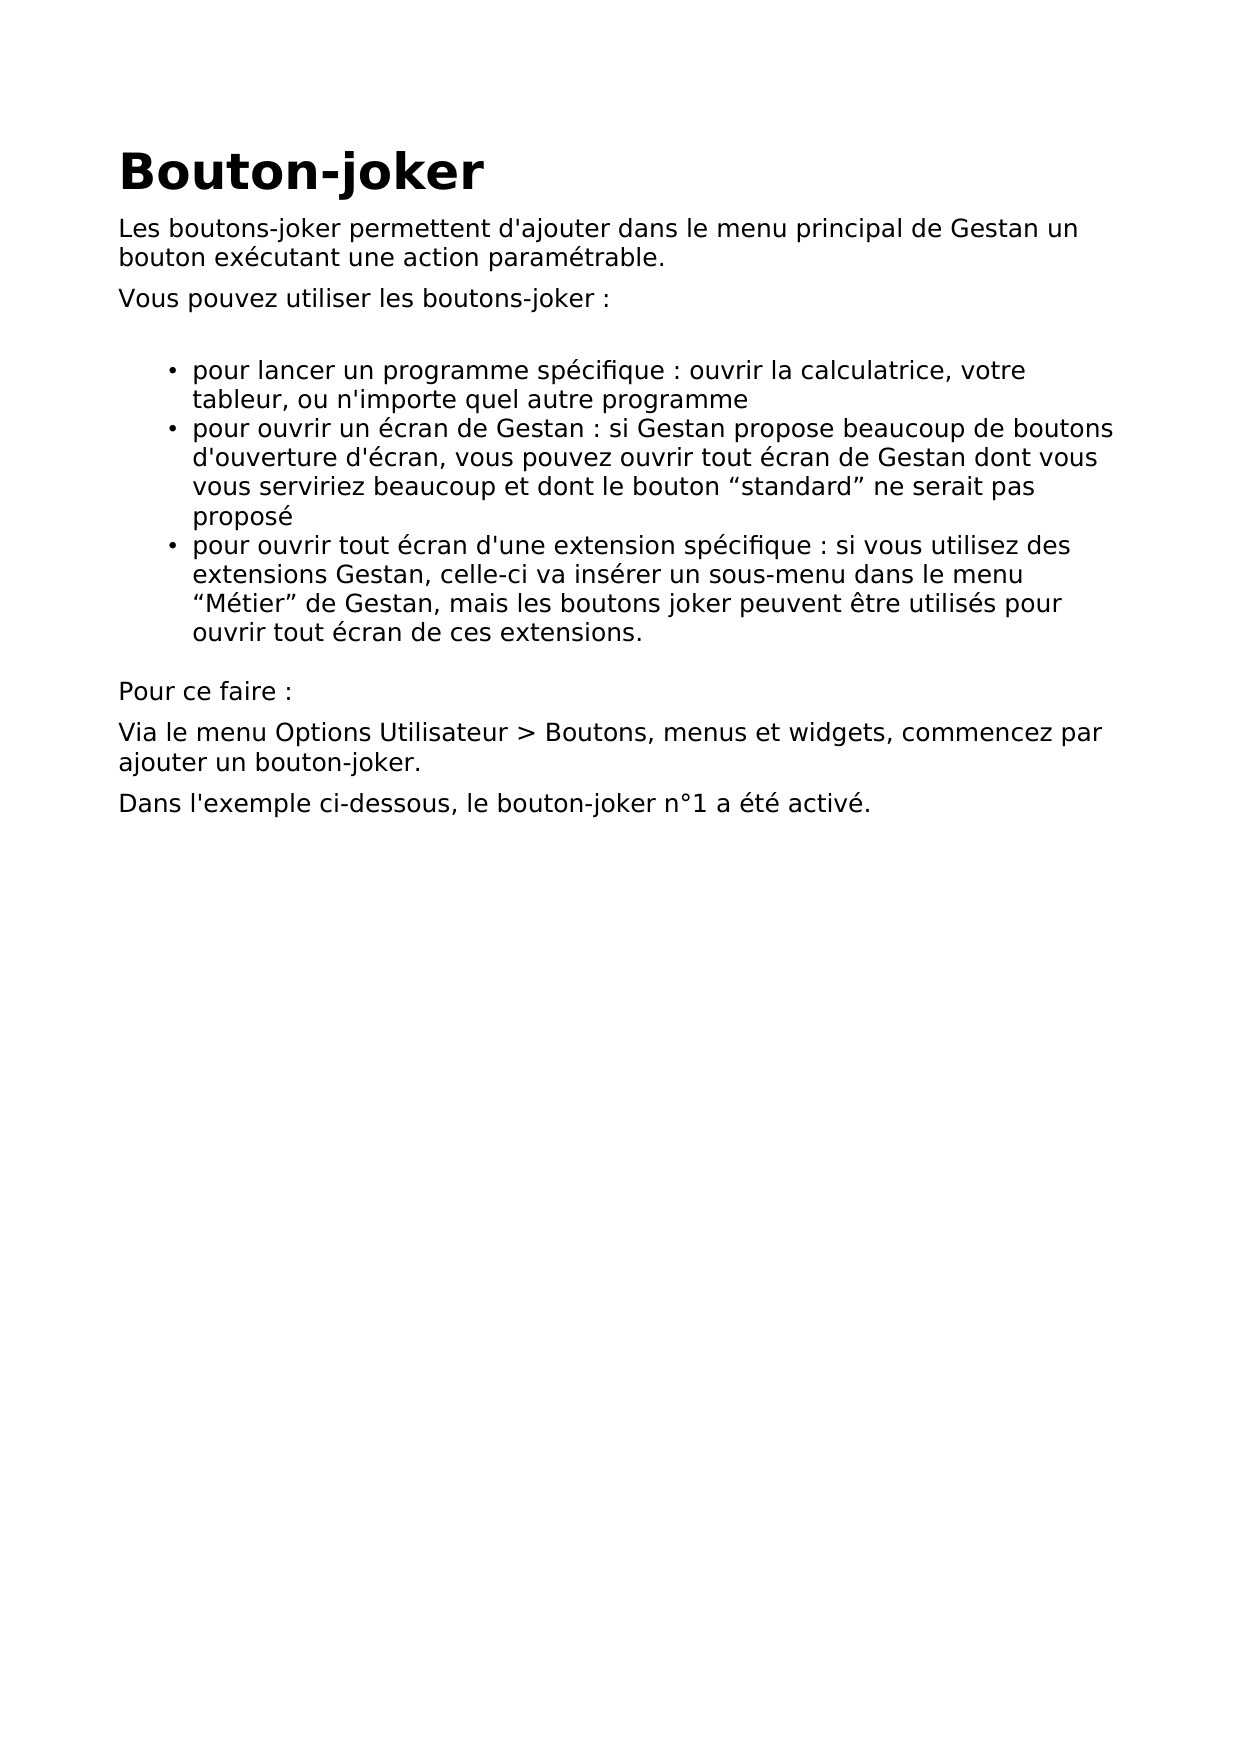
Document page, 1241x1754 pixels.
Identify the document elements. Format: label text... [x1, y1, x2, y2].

text Via le menu Options Utilisateur > Boutons, menus et widgets, commencez par ajouter un bouton-joker. [118, 719, 1122, 777]
list pour lancer un programme spécifique : ouvrir la calculatrice, votre tableur, ou n'importe quel autre programme [177, 356, 1122, 414]
subtitle Bouton-joker [118, 143, 1122, 201]
text Pour ce faire : [118, 677, 1122, 706]
list pour ouvrir tout écran d'une extension spécifique : si vous utilisez des extensions Gestan, celle-ci va insérer un sous-menu dans le menu “Métier” de Gestan, mais les boutons joker peuvent être utilisés pour ouvrir tout écran de ces extensions. [177, 531, 1122, 647]
text Dans l'exemple ci-dessous, le bouton-joker n°1 a été activé. [118, 789, 1122, 819]
text Vous pouvez utiliser les boutons-joker : [118, 285, 1122, 314]
list pour ouvrir un écran de Gestan : si Gestan propose beaucoup de boutons d'ouverture d'écran, vous pouvez ouvrir tout écran de Gestan dont vous vous serviriez beaucoup et dont le bouton “standard” ne serait pas proposé [177, 414, 1122, 531]
text Les boutons-joker permettent d'ajouter dans le menu principal de Gestan un bouton exécutant une action paramétrable. [118, 214, 1122, 272]
